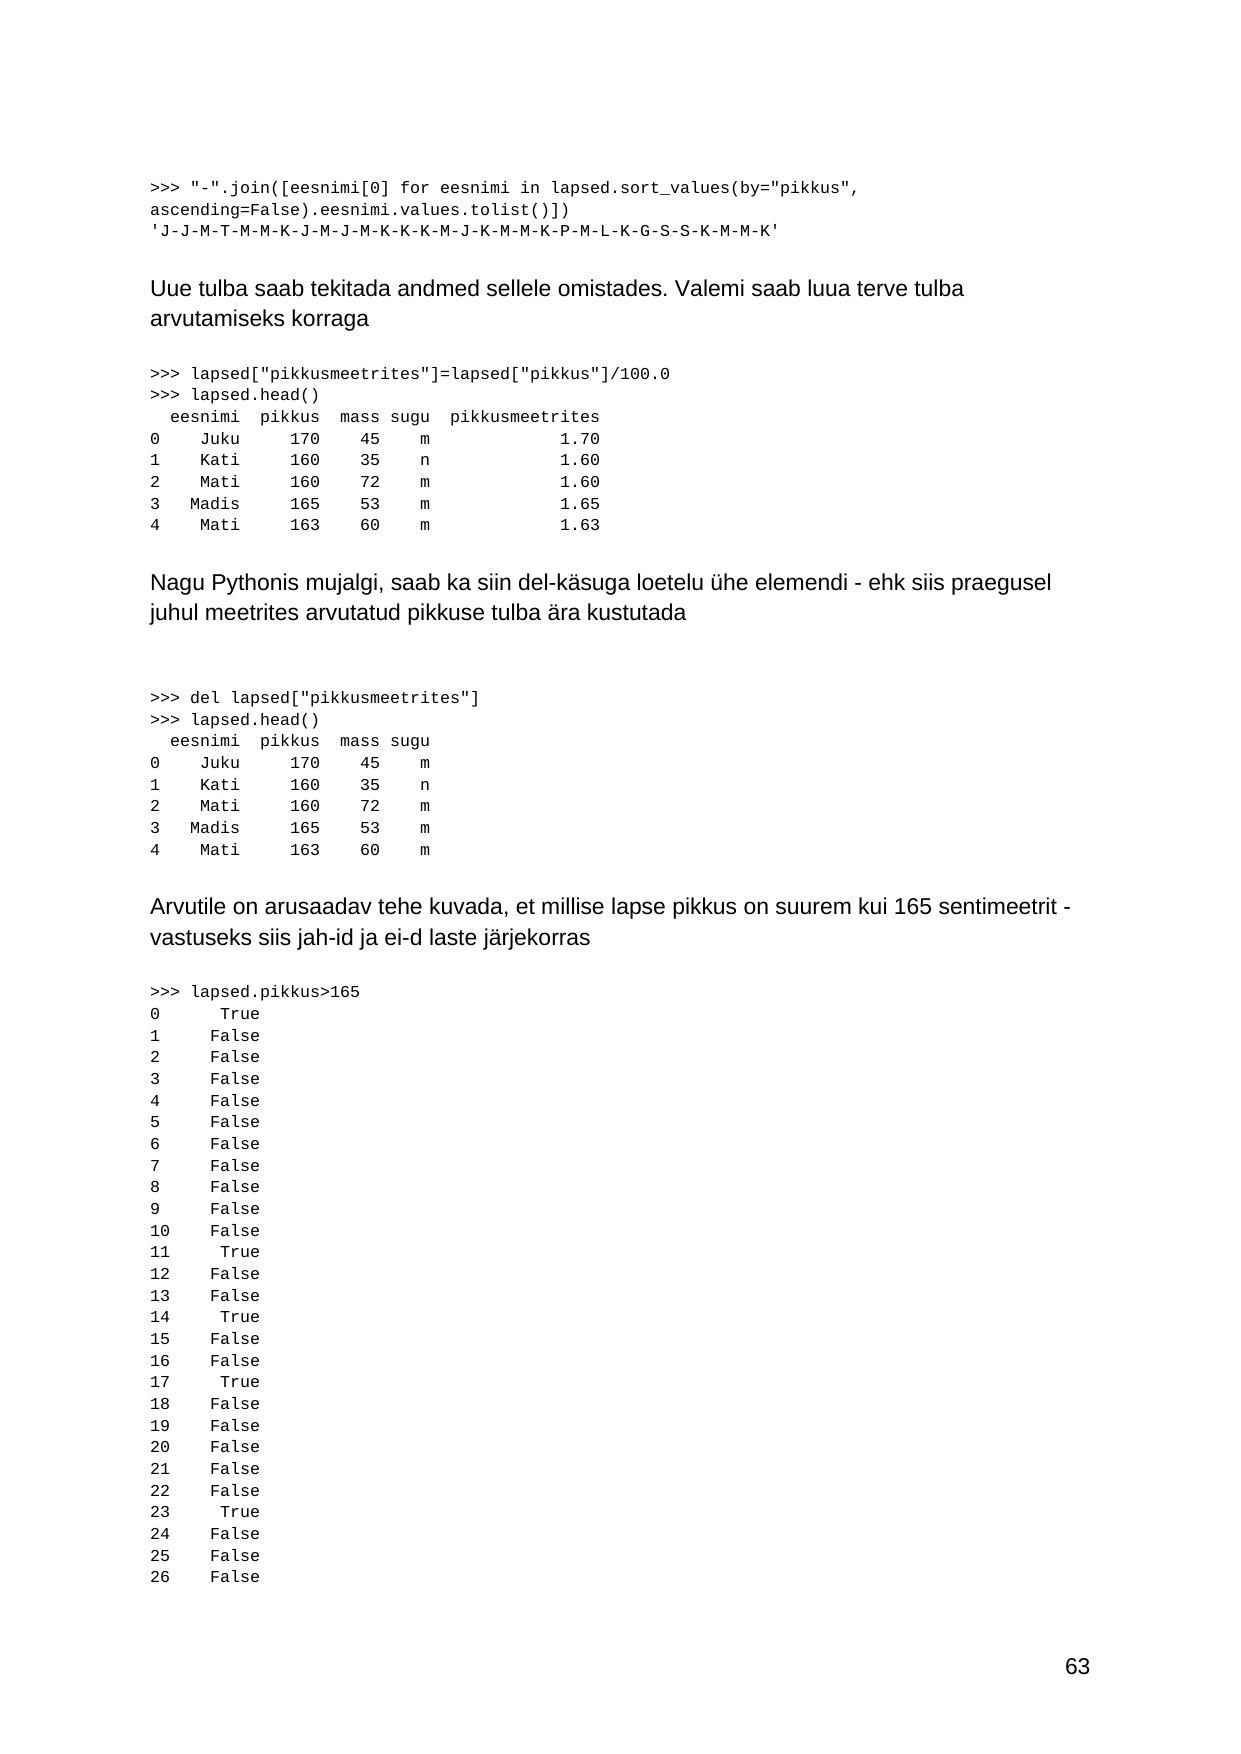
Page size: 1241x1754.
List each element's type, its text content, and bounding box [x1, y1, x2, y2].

text 13 False [150, 1287, 1090, 1306]
text 0 Juku 170 45 m [150, 755, 1090, 773]
text >>> lapsed.head() [150, 387, 1090, 406]
text 8 False [150, 1179, 1090, 1198]
text 11 True [150, 1244, 1090, 1263]
text 0 True [150, 1006, 1090, 1024]
text 14 True [150, 1309, 1090, 1328]
text 16 False [150, 1352, 1090, 1371]
text 12 False [150, 1266, 1090, 1284]
text 3 Madis 165 53 m 1.65 [150, 495, 1090, 514]
text 3 Madis 165 53 m [150, 820, 1090, 838]
text 4 False [150, 1092, 1090, 1111]
text 26 False [150, 1569, 1090, 1588]
text 2 Mati 160 72 m [150, 798, 1090, 817]
text 4 Mati 163 60 m 1.63 [150, 517, 1090, 536]
text >>> lapsed.head() [150, 711, 1090, 730]
text Arvutile on arusaadav tehe kuvada, et millise lapse pikkus on suurem kui 165 sentimeetrit - vastuseks siis jah-id ja ei-d laste järjekorras [150, 893, 1090, 950]
text 24 False [150, 1526, 1090, 1544]
text 9 False [150, 1201, 1090, 1219]
text eesnimi pikkus mass sugu pikkusmeetrites [150, 409, 1090, 427]
text Uue tulba saab tekitada andmed sellele omistades. Valemi saab luua terve tulba arvutamiseks korraga [150, 275, 1090, 331]
text 5 False [150, 1114, 1090, 1133]
text 17 True [150, 1374, 1090, 1393]
text 15 False [150, 1331, 1090, 1349]
text 20 False [150, 1439, 1090, 1458]
text >>> lapsed.pikkus>165 [150, 984, 1090, 1003]
text 25 False [150, 1547, 1090, 1566]
text 1 Kati 160 35 n 1.60 [150, 452, 1090, 471]
text 4 Mati 163 60 m [150, 841, 1090, 860]
text 7 False [150, 1157, 1090, 1176]
text 2 Mati 160 72 m 1.60 [150, 474, 1090, 492]
text 'J-J-M-T-M-M-K-J-M-J-M-K-K-K-M-J-K-M-M-K-P-M-L-K-G-S-S-K-M-M-K' [150, 223, 1090, 242]
text 1 False [150, 1027, 1090, 1046]
text Nagu Pythonis mujalgi, saab ka siin del-käsuga loetelu ühe elemendi - ehk siis praegusel juhul meetrites arvutatud pikkuse tulba ära kustutada [150, 569, 1090, 625]
text 2 False [150, 1049, 1090, 1068]
text >>> del lapsed["pikkusmeetrites"] [150, 690, 1090, 708]
text 6 False [150, 1136, 1090, 1154]
text 19 False [150, 1417, 1090, 1436]
text eesnimi pikkus mass sugu [150, 733, 1090, 752]
text >>> lapsed["pikkusmeetrites"]=lapsed["pikkus"]/100.0 [150, 365, 1090, 384]
text 10 False [150, 1222, 1090, 1241]
text >>> "-".join([eesnimi[0] for eesnimi in lapsed.sort_values(by="pikkus", ascending=False).eesnimi.values.tolist()]) [150, 179, 1090, 220]
text 1 Kati 160 35 n [150, 776, 1090, 795]
text 0 Juku 170 45 m 1.70 [150, 430, 1090, 449]
text 21 False [150, 1461, 1090, 1479]
text 3 False [150, 1071, 1090, 1089]
text 18 False [150, 1396, 1090, 1414]
text 22 False [150, 1482, 1090, 1501]
text 23 True [150, 1504, 1090, 1523]
